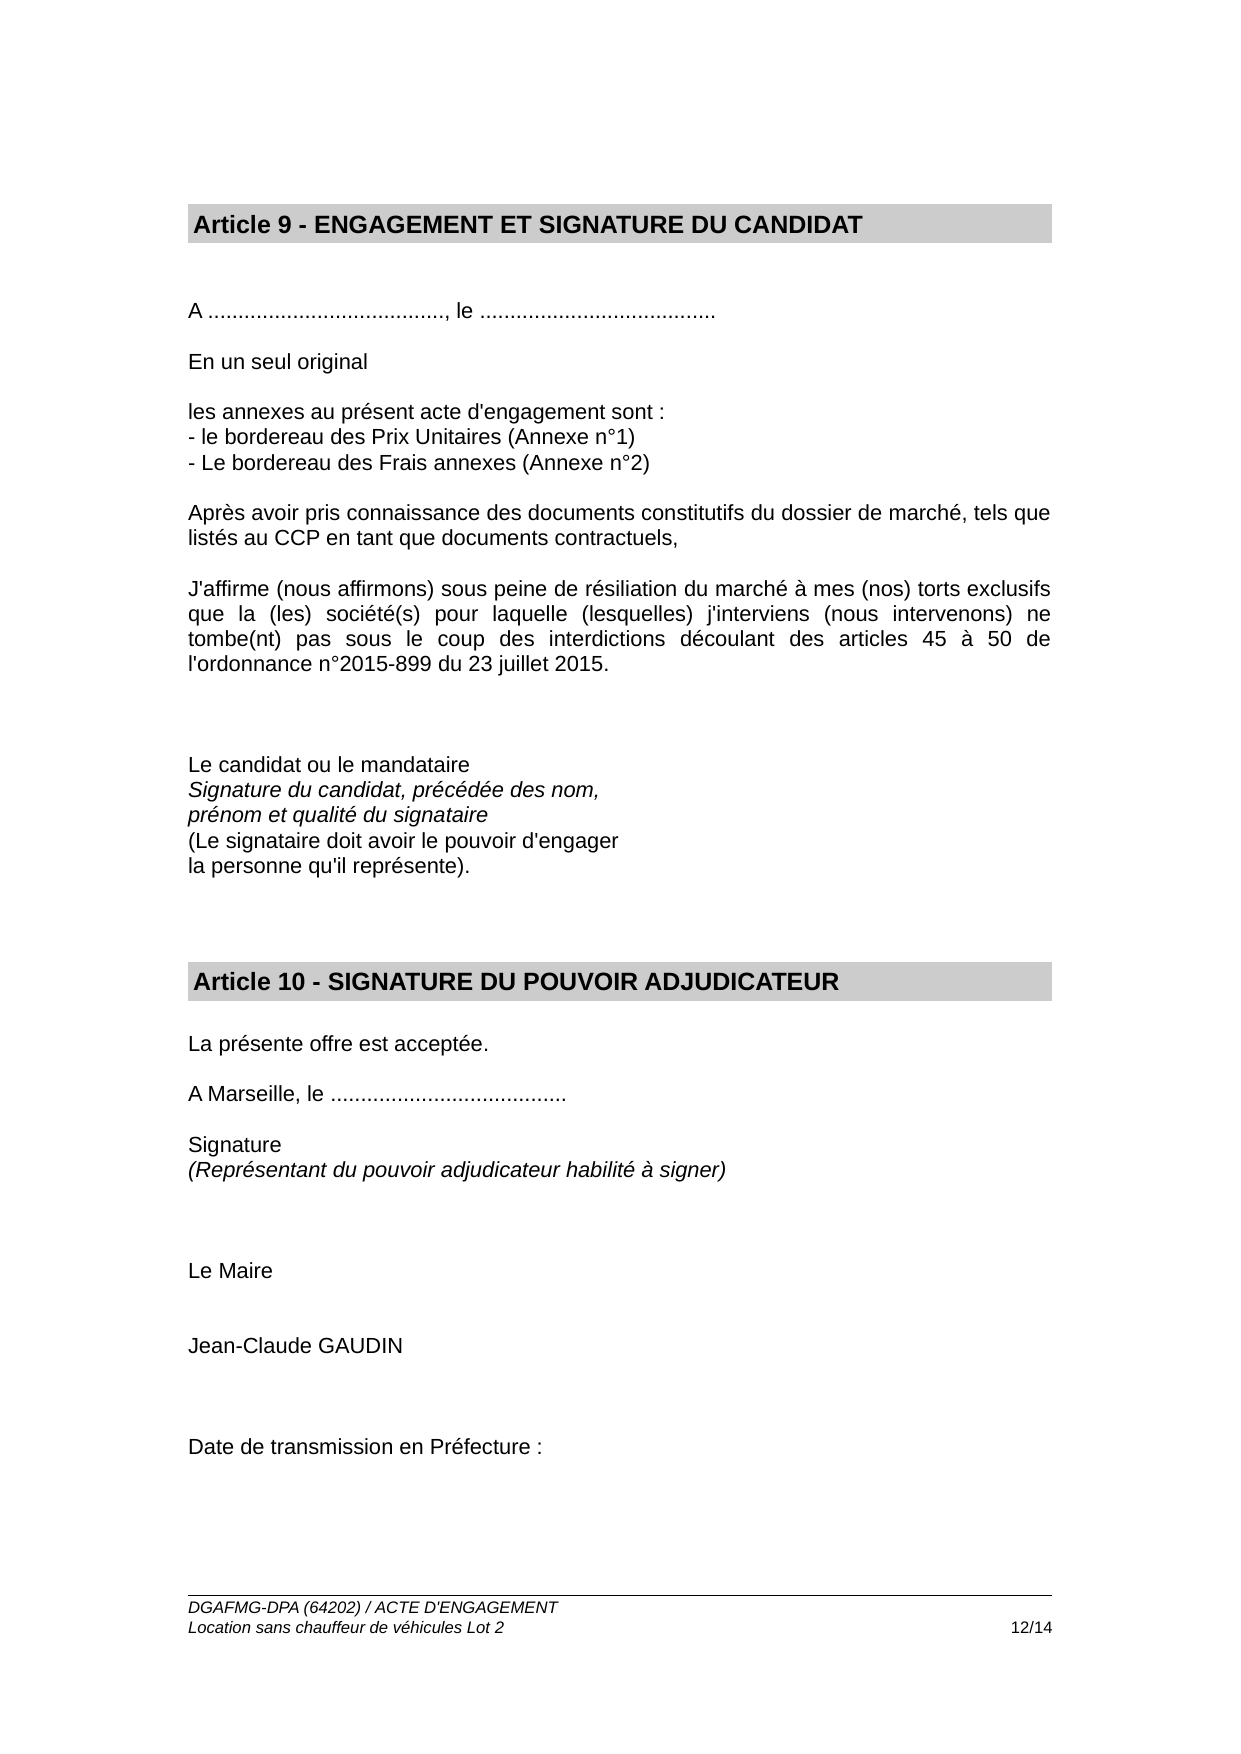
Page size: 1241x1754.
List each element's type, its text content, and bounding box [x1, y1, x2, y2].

text Signature [188, 1132, 1052, 1157]
text Le candidat ou le mandataire [188, 752, 1052, 777]
text Date de transmission en Préfecture : [188, 1434, 1052, 1459]
text la personne qu'il représente). [188, 853, 1052, 878]
text Le Maire [188, 1258, 1052, 1283]
text (Représentant du pouvoir adjudicateur habilité à signer) [188, 1157, 1052, 1182]
text En un seul original [188, 349, 1052, 374]
text prénom et qualité du signataire [188, 802, 1052, 828]
text Jean-Claude GAUDIN [188, 1333, 1052, 1358]
text (Le signataire doit avoir le pouvoir d'engager [188, 828, 1052, 853]
text Après avoir pris connaissance des documents constitutifs du dossier de marché, tels que listés au CCP en tant que documents contractuels, [188, 500, 1052, 550]
text J'affirme (nous affirmons) sous peine de résiliation du marché à mes (nos) torts exclusifs que la (les) société(s) pour laquelle (lesquelles) j'interviens (nous intervenons) ne tombe(nt) pas sous le coup des interdictions découlant des articles 45 à 50 de l'ordonnance n°2015-899 du 23 juillet 2015. [188, 576, 1052, 676]
subtitle SIGNATURE DU POUVOIR ADJUDICATEUR [190, 965, 1050, 999]
text A Marseille, le ....................................... [188, 1081, 1052, 1106]
subtitle ENGAGEMENT ET SIGNATURE DU CANDIDAT [190, 207, 1050, 241]
text La présente offre est acceptée. [188, 1031, 1052, 1056]
text - le bordereau des Prix Unitaires (Annexe n°1) [188, 424, 1052, 449]
text Signature du candidat, précédée des nom, [188, 777, 1052, 802]
text les annexes au présent acte d'engagement sont : [188, 399, 1052, 424]
text A ......................................., le ....................................... [188, 298, 1052, 323]
text - Le bordereau des Frais annexes (Annexe n°2) [188, 449, 1052, 475]
